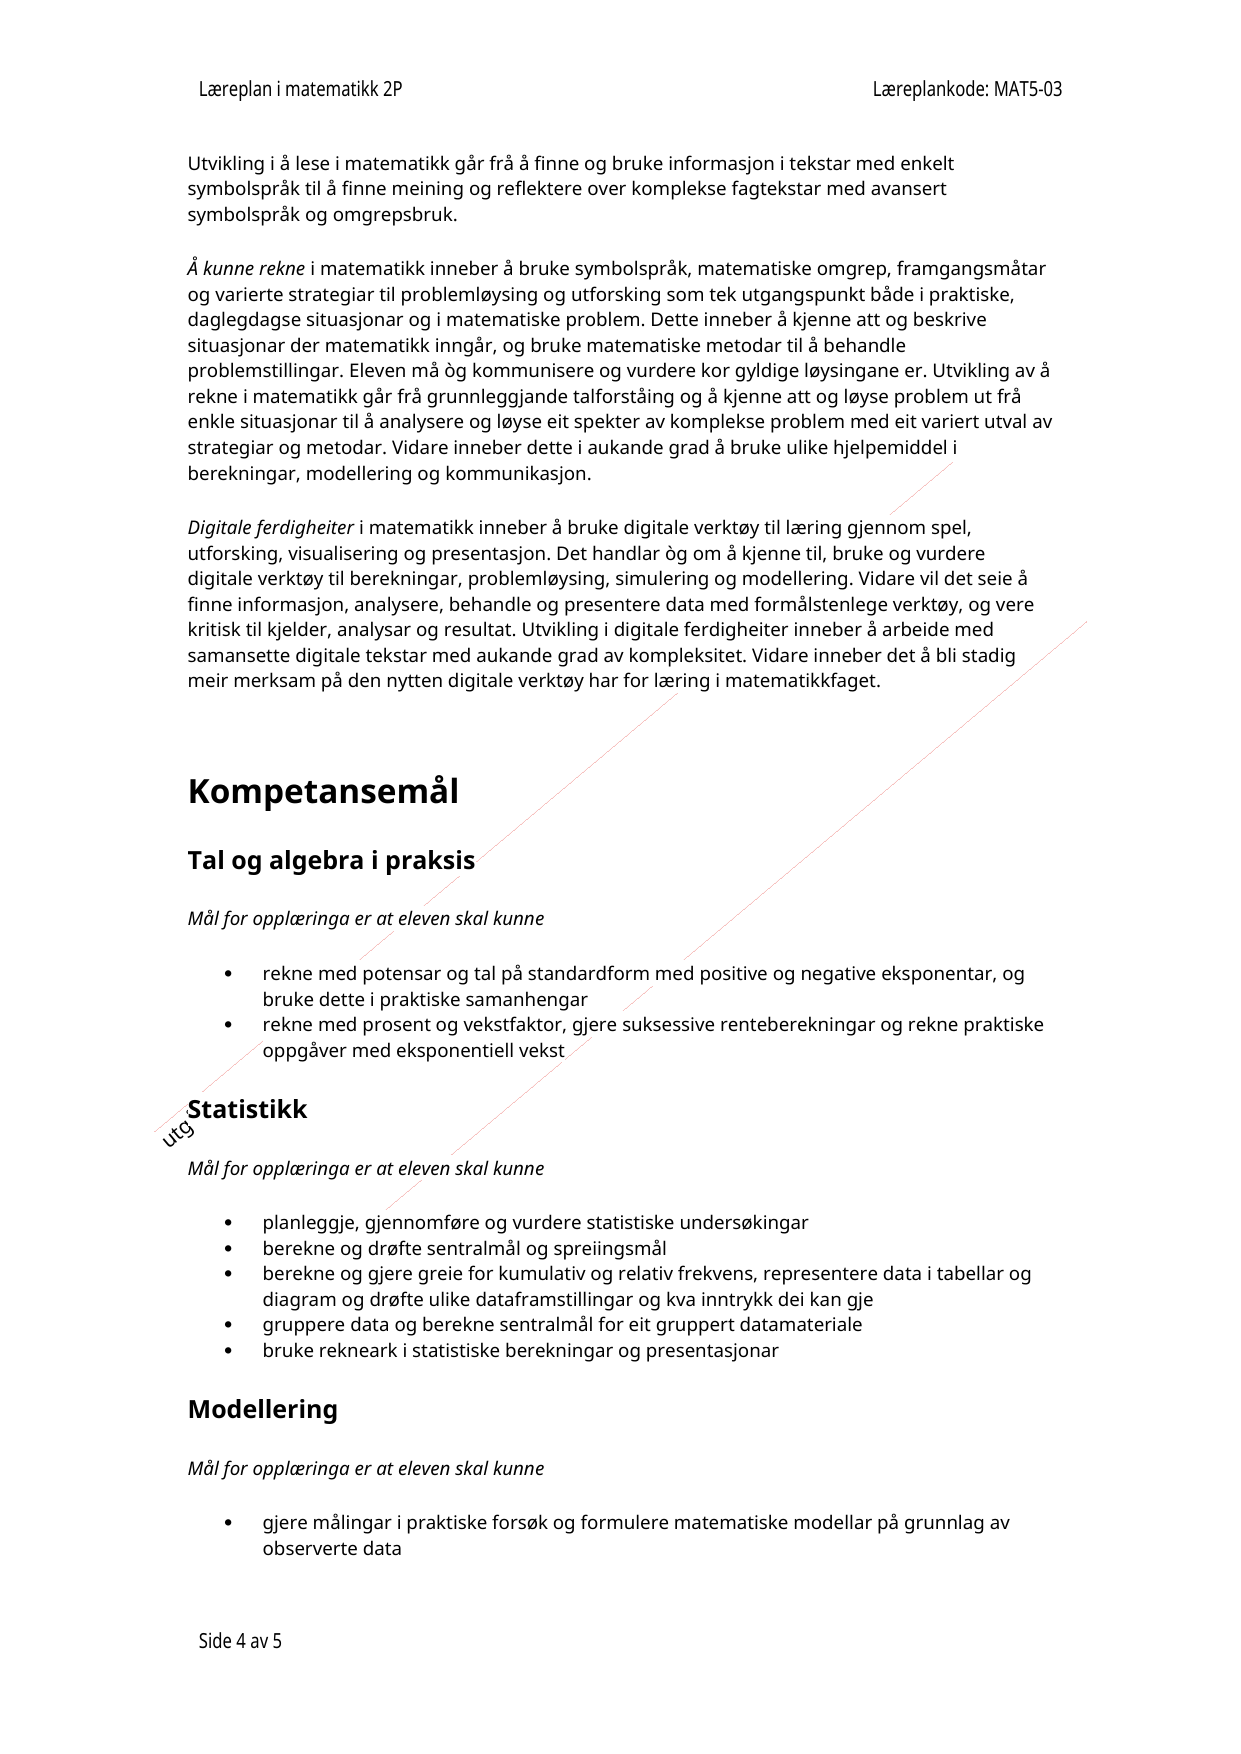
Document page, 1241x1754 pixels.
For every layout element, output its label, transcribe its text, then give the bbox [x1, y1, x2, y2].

list planleggje, gjennomføre og vurdere statistiske undersøkingar [225, 1209, 385, 1235]
subtitle [860, 722, 1053, 813]
text Å kunne rekne i matematikk inneber å bruke symbolspråk, matematiske omgrep, framgangsmåtar og varierte strategiar til problemløysing og utforsking som tek utgangspunkt både i praktiske, daglegdagse situasjonar og i matematiske problem. Dette inneber å kjenne att og beskrive situasjonar der matematikk inngår, og bruke matematiske metodar til å behandle problemstillingar. Eleven må òg kommunisere og vurdere kor gyldige løysingane er. Utvikling av å rekne i matematikk går frå grunnleggjande talforståing og å kjenne att og løyse problem ut frå enkle situasjonar til å analysere og løyse eit spekter av komplekse problem med eit variert utval av strategiar og metodar. Vidare inneber dette i aukande grad å bruke ulike hjelpemiddel i berekningar, modellering og kommunikasjon. [911, 256, 1053, 409]
subtitle Statistikk [308, 1092, 524, 1126]
subtitle Statistikk [487, 1092, 1053, 1126]
list gruppere data og berekne sentralmål for eit gruppert datamateriale [863, 1312, 1053, 1337]
list rekne med potensar og tal på standardform med positive og negative eksponentar, og bruke dette i praktiske samanhengar [624, 960, 1053, 1011]
list berekne og drøfte sentralmål og spreiingsmål [225, 1235, 263, 1261]
subtitle Modellering [338, 1392, 1053, 1426]
text Mål for opplæringa er at eleven skal kunne [551, 906, 746, 931]
list planleggje, gjennomføre og vurdere statistiske undersøkingar [387, 1209, 1053, 1235]
subtitle Kompetansemål [187, 722, 641, 813]
text Mål for opplæringa er at eleven skal kunne [551, 1455, 1053, 1481]
list berekne og gjere greie for kumulativ og relativ frekvens, representere data i tabellar og diagram og drøfte ulike dataframstillingar og kva inntrykk dei kan gje [874, 1261, 1053, 1312]
text Mål for opplæringa er at eleven skal kunne [551, 1155, 1053, 1180]
text Mål for opplæringa er at eleven skal kunne [720, 906, 1053, 931]
subtitle Tal og algebra i praksis [476, 842, 822, 876]
text Å kunne rekne i matematikk inneber å bruke symbolspråk, matematiske omgrep, framgangsmåtar og varierte strategiar til problemløysing og utforsking som tek utgangspunkt både i praktiske, daglegdagse situasjonar og i matematiske problem. Dette inneber å kjenne att og beskrive situasjonar der matematikk inngår, og bruke matematiske metodar til å behandle problemstillingar. Eleven må òg kommunisere og vurdere kor gyldige løysingane er. Utvikling av å rekne i matematikk går frå grunnleggjande talforståing og å kjenne att og løyse problem ut frå enkle situasjonar til å analysere og løyse eit spekter av komplekse problem med eit variert utval av strategiar og metodar. Vidare inneber dette i aukande grad å bruke ulike hjelpemiddel i berekningar, modellering og kommunikasjon. [592, 434, 1053, 485]
list bruke rekneark i statistiske berekningar og presentasjonar [779, 1337, 1053, 1363]
subtitle Tal og algebra i praksis [187, 842, 498, 861]
subtitle [536, 722, 965, 813]
text Å kunne lese i matematikk inneber å forstå og bruke symbolspråk og uttrykksformer for å skape meining i tekstar frå daglegliv og yrkesliv så vel som matematikkfaglege tekstar. Matematikkfaget er prega av samansette tekstar som inneheld matematiske uttrykk, grafar, diagram, tabellar, symbol, formlar og logiske resonnement. Lesing i matematikk inneber å sortere informasjon, analysere og vurdere form og innhald og samanfatte informasjon frå ulike element i tekstar. Utvikling i å lese i matematikk går frå å finne og bruke informasjon i tekstar med enkelt symbolspråk til å finne meining og reflektere over komplekse fagtekstar med avansert symbolspråk og omgrepsbruk. [458, 150, 1053, 227]
list gjere målingar i praktiske forsøk og formulere matematiske modellar på grunnlag av observerte data [402, 1510, 1053, 1561]
list rekne med prosent og vekstfaktor, gjere suksessive renteberekningar og rekne praktiske oppgåver med eksponentiell vekst [565, 1011, 1053, 1062]
subtitle Tal og algebra i praksis [785, 842, 1053, 876]
text Digitale ferdigheiter i matematikk inneber å bruke digitale verktøy til læring gjennom spel, utforsking, visualisering og presentasjon. Det handlar òg om å kjenne til, bruke og vurdere digitale verktøy til berekningar, problemløysing, simulering og modellering. Vidare vil det seie å finne informasjon, analysere, behandle og presentere data med formålstenlege verktøy, og vere kritisk til kjelder, analysar og resultat. Utvikling i digitale ferdigheiter inneber å arbeide med samansette digitale tekstar med aukande grad av kompleksitet. Vidare inneber det å bli stadig meir merksam på den nytten digitale verktøy har for læring i matematikkfaget. [881, 514, 1053, 693]
list berekne og drøfte sentralmål og spreiingsmål [667, 1235, 1053, 1261]
